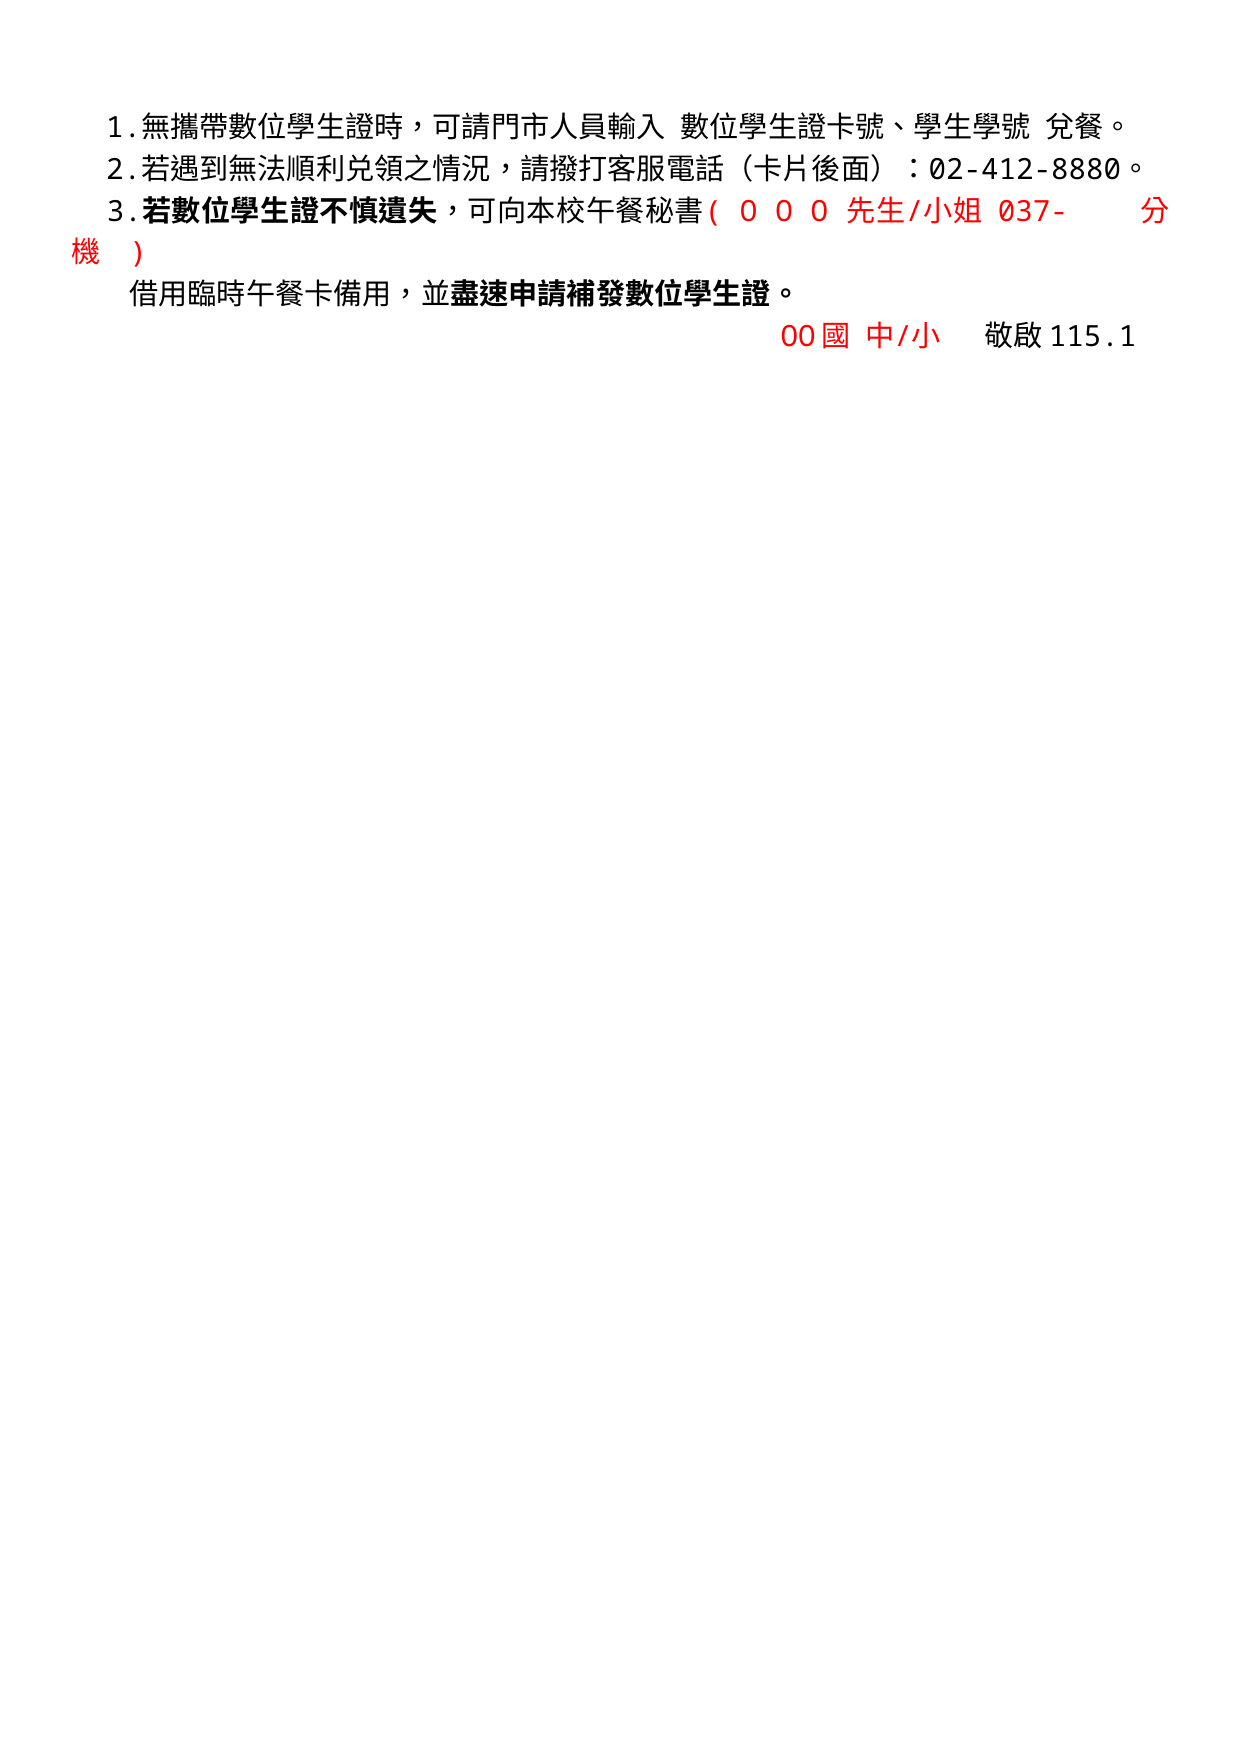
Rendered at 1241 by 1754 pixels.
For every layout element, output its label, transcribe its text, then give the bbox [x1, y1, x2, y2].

text OO國 中/小 敬啟115.1 [71, 313, 1136, 355]
text 2.若遇到無法順利兑領之情況，請撥打客服電話（卡片後面）：02-412-8880。 [71, 146, 1169, 188]
text 3.若數位學生證不慎遺失，可向本校午餐秘書( O O O 先生/小姐 037- 分機 ) [71, 188, 1169, 271]
text 1.無攜帶數位學生證時，可請門市人員輸入 數位學生證卡號、學生學號 兌餐。 [71, 104, 1169, 146]
text 借用臨時午餐卡備用，並盡速申請補發數位學生證。 [71, 271, 1169, 313]
